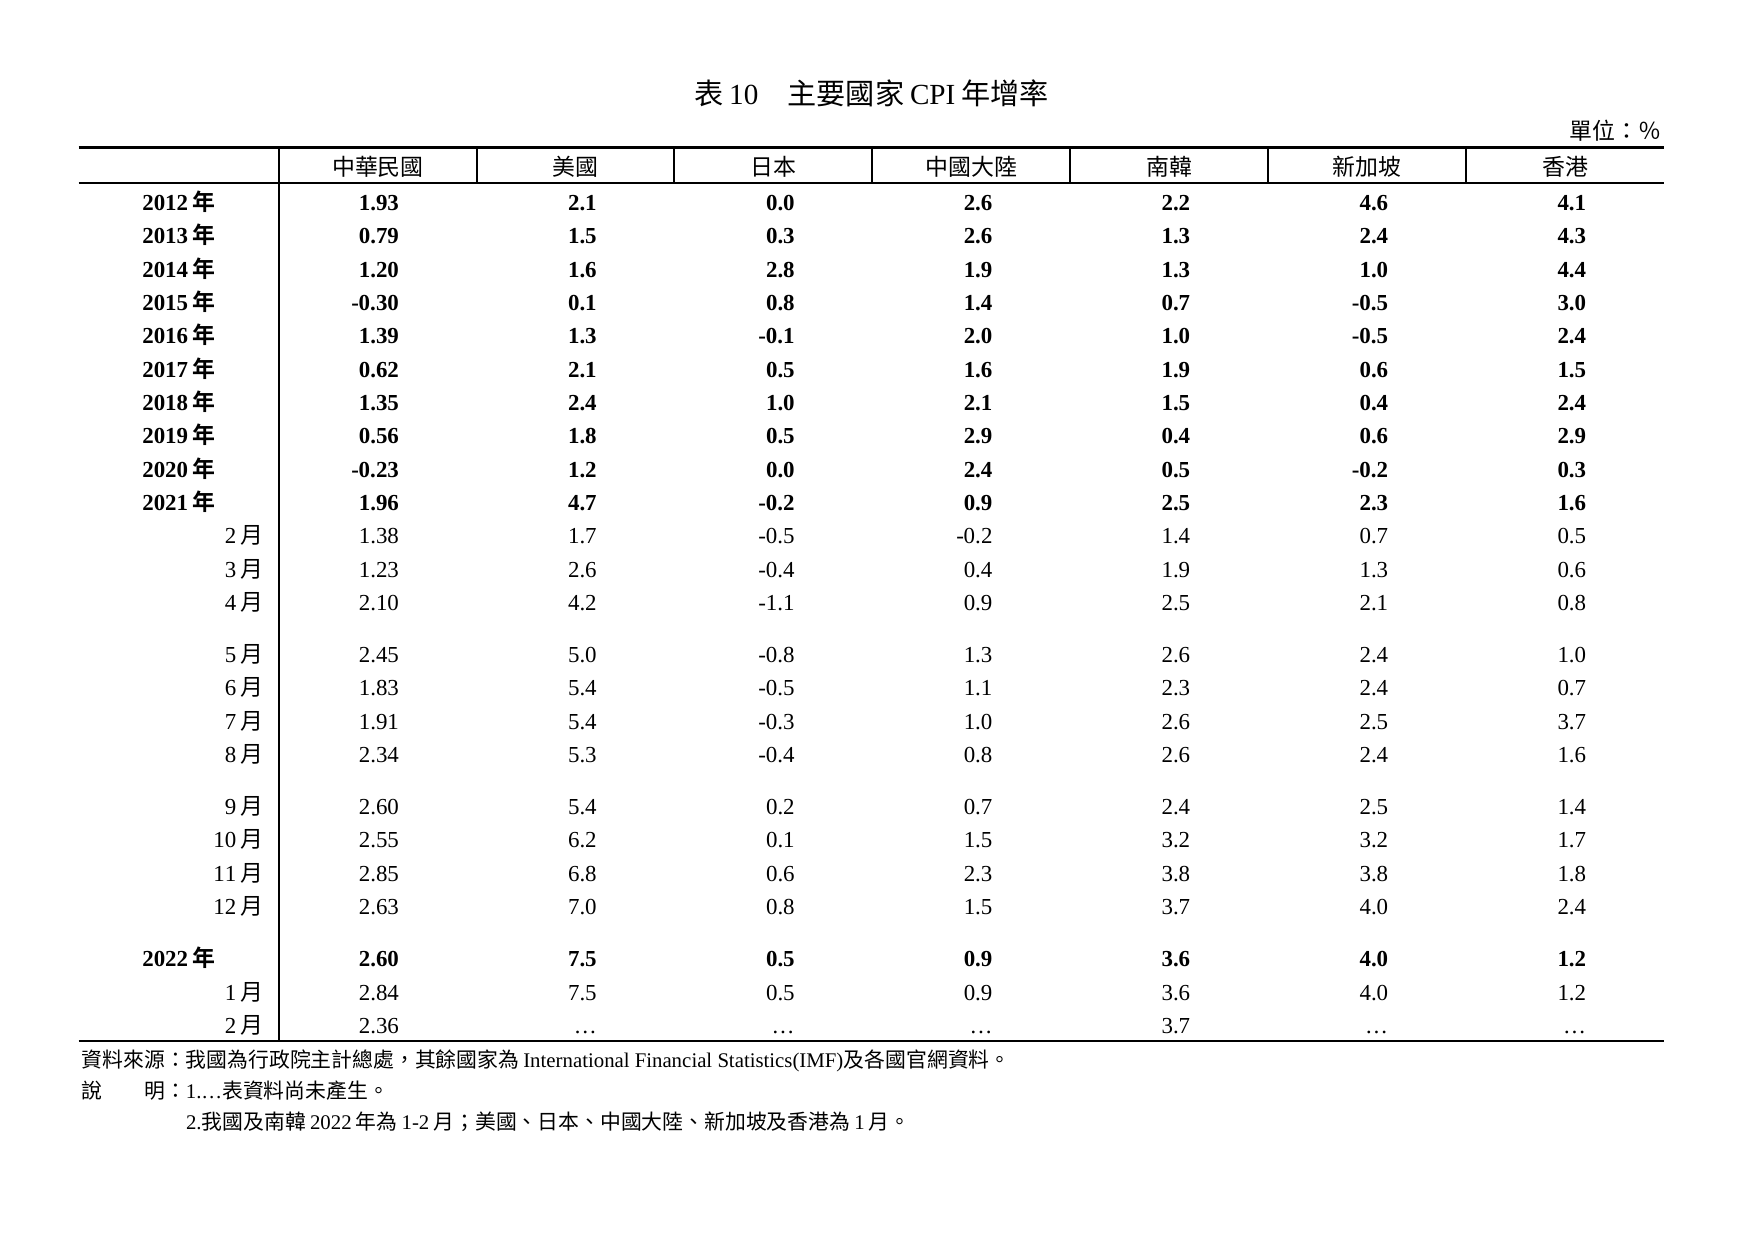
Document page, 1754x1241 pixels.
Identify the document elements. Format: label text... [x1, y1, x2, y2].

table_cell 2.1 [477, 184, 674, 217]
table_cell 2.9 [872, 417, 1070, 450]
table_cell 4.6 [1268, 184, 1466, 217]
table_cell 0.7 [1466, 669, 1664, 702]
table_cell 2.4 [872, 450, 1070, 484]
table_cell 1.3 [1268, 550, 1466, 584]
table_cell 0.79 [280, 217, 477, 250]
table_cell 4.1 [1466, 184, 1664, 217]
table_cell 0.2 [674, 769, 872, 821]
table_cell 1.4 [872, 284, 1070, 317]
table_cell 4月 [79, 584, 278, 617]
table_cell [79, 149, 278, 182]
table_cell 0.5 [674, 350, 872, 384]
table_cell 資料來源：我國為行政院主計總處，其餘國家為International Financial Statistics(IMF)及各國官網資料。 [79, 1042, 1664, 1073]
table_cell 2.4 [1466, 384, 1664, 417]
table_cell 2.3 [872, 855, 1070, 888]
table_cell 7月 [79, 703, 278, 736]
table_cell 2.6 [1070, 617, 1268, 669]
table_cell 2月 [79, 1007, 278, 1040]
table_cell 1.2 [1466, 973, 1664, 1007]
table_cell 6.8 [477, 855, 674, 888]
table_cell 2.6 [1070, 703, 1268, 736]
table_cell 0.7 [1070, 284, 1268, 317]
table_cell 2019年 [79, 417, 278, 450]
table_cell 說 明：1.…表資料尚未產生。 [79, 1073, 1664, 1104]
table_cell 0.5 [674, 921, 872, 973]
table_cell 0.4 [1268, 384, 1466, 417]
table_cell 1.1 [872, 669, 1070, 702]
table_cell 2.1 [872, 384, 1070, 417]
table_cell 1.9 [872, 250, 1070, 284]
table_cell 2013年 [79, 217, 278, 250]
table_cell 1.2 [477, 450, 674, 484]
table_cell 1.3 [477, 317, 674, 350]
table_cell 3.0 [1466, 284, 1664, 317]
table_cell 0.1 [477, 284, 674, 317]
table_cell 1.20 [280, 250, 477, 284]
table_cell 5.4 [477, 669, 674, 702]
table_cell [1294, 113, 1337, 146]
table_cell 3.7 [1070, 888, 1268, 921]
table_cell 1.7 [1466, 821, 1664, 854]
table_cell 2.4 [1268, 736, 1466, 769]
table_cell 0.56 [280, 417, 477, 450]
table_cell 2.3 [1070, 669, 1268, 702]
table_cell 0.9 [872, 921, 1070, 973]
table_cell -0.23 [280, 450, 477, 484]
table_cell 7.0 [477, 888, 674, 921]
table_cell 1.39 [280, 317, 477, 350]
table_cell … [477, 1007, 674, 1040]
table_cell 0.4 [1070, 417, 1268, 450]
table_cell … [872, 1007, 1070, 1040]
table_cell 2.60 [280, 769, 477, 821]
table_cell 0.4 [872, 550, 1070, 584]
table_cell -0.4 [674, 550, 872, 584]
table_cell 2021年 [79, 484, 278, 517]
table_cell 3.2 [1070, 821, 1268, 854]
table_cell 日本 [675, 149, 871, 182]
table_cell 1.6 [872, 350, 1070, 384]
table_cell 新加坡 [1269, 149, 1465, 182]
table_cell 1.9 [1070, 350, 1268, 384]
table_cell 1.4 [1466, 769, 1664, 821]
table_cell 2.4 [1268, 669, 1466, 702]
table_cell 2.6 [872, 184, 1070, 217]
table_cell 3.7 [1466, 703, 1664, 736]
table_cell -0.8 [674, 617, 872, 669]
table_cell 2018年 [79, 384, 278, 417]
table_cell 8月 [79, 736, 278, 769]
table_cell 3.8 [1268, 855, 1466, 888]
table_cell 1.5 [872, 888, 1070, 921]
table_cell [1337, 113, 1383, 146]
table_cell [1383, 113, 1433, 146]
table_cell 1.91 [280, 703, 477, 736]
table_cell 1.0 [674, 384, 872, 417]
table_cell 2.34 [280, 736, 477, 769]
table_cell 2.5 [1070, 584, 1268, 617]
table_cell 1.38 [280, 517, 477, 550]
table_cell 1.4 [1070, 517, 1268, 550]
table_cell 0.5 [1070, 450, 1268, 484]
table_cell 1.6 [1466, 736, 1664, 769]
table_cell 4.0 [1268, 888, 1466, 921]
table_cell 4.4 [1466, 250, 1664, 284]
table_cell 2.8 [674, 250, 872, 284]
table_cell 0.6 [1268, 417, 1466, 450]
table_cell -0.30 [280, 284, 477, 317]
table_cell 3.8 [1070, 855, 1268, 888]
table_cell 1.5 [1466, 350, 1664, 384]
table_cell 2020年 [79, 450, 278, 484]
table_cell 2.6 [872, 217, 1070, 250]
table_cell 0.9 [872, 484, 1070, 517]
table_cell 4.0 [1268, 973, 1466, 1007]
table_cell 1.8 [1466, 855, 1664, 888]
table_cell 5.0 [477, 617, 674, 669]
table_cell 2.我國及南韓2022年為1-2月；美國、日本、中國大陸、新加坡及香港為1月。 [79, 1105, 1664, 1136]
table_cell 5.4 [477, 769, 674, 821]
table_cell 1月 [79, 973, 278, 1007]
table_cell 2.4 [1070, 769, 1268, 821]
table_cell 0.5 [1466, 517, 1664, 550]
table_cell 0.5 [674, 973, 872, 1007]
table_cell 0.0 [674, 184, 872, 217]
table_cell 1.93 [280, 184, 477, 217]
table_cell 2.6 [477, 550, 674, 584]
table_cell 1.5 [477, 217, 674, 250]
table_cell 0.6 [1268, 350, 1466, 384]
table_cell 單位：％ [1433, 113, 1664, 146]
table_cell 0.6 [1466, 550, 1664, 584]
table_cell 7.5 [477, 973, 674, 1007]
table_cell -0.5 [1268, 284, 1466, 317]
table_cell 1.23 [280, 550, 477, 584]
table_cell 2.85 [280, 855, 477, 888]
table_cell 1.0 [1268, 250, 1466, 284]
table_cell 2.5 [1268, 703, 1466, 736]
table_cell 2.1 [477, 350, 674, 384]
table_cell 2.4 [1268, 217, 1466, 250]
table_cell 中國大陸 [873, 149, 1069, 182]
table_cell 2012年 [79, 184, 278, 217]
table_cell 2014年 [79, 250, 278, 284]
table_cell 5.3 [477, 736, 674, 769]
table_cell -0.5 [674, 517, 872, 550]
table_cell 1.0 [1466, 617, 1664, 669]
table_cell 1.5 [872, 821, 1070, 854]
table_cell 2017年 [79, 350, 278, 384]
table_cell 2.4 [477, 384, 674, 417]
table_cell 1.8 [477, 417, 674, 450]
table_cell 2.0 [872, 317, 1070, 350]
table_cell 0.3 [674, 217, 872, 250]
table_cell 0.0 [674, 450, 872, 484]
table_cell 0.9 [872, 584, 1070, 617]
table_cell … [1268, 1007, 1466, 1040]
table_cell 1.83 [280, 669, 477, 702]
table_cell 1.6 [477, 250, 674, 284]
table_cell 2.36 [280, 1007, 477, 1040]
table_cell 2.63 [280, 888, 477, 921]
table_cell 2.9 [1466, 417, 1664, 450]
table_cell 1.7 [477, 517, 674, 550]
table_cell 3.2 [1268, 821, 1466, 854]
table_cell 1.96 [280, 484, 477, 517]
table_cell 2.1 [1268, 584, 1466, 617]
table_cell 11月 [79, 855, 278, 888]
table_cell -0.4 [674, 736, 872, 769]
table_cell 1.3 [872, 617, 1070, 669]
table_cell 2.55 [280, 821, 477, 854]
table_cell 2月 [79, 517, 278, 550]
table_cell 0.1 [674, 821, 872, 854]
table_cell 1.2 [1466, 921, 1664, 973]
table_cell -0.5 [674, 669, 872, 702]
table_cell 2015年 [79, 284, 278, 317]
table_cell 美國 [478, 149, 673, 182]
table_cell 0.9 [872, 973, 1070, 1007]
table_cell 2.10 [280, 584, 477, 617]
table_cell 2.4 [1466, 317, 1664, 350]
table_cell 5.4 [477, 703, 674, 736]
table_cell -0.2 [1268, 450, 1466, 484]
table_cell 2022年 [79, 921, 278, 973]
table_cell 2.45 [280, 617, 477, 669]
table_cell -0.1 [674, 317, 872, 350]
table_cell 0.62 [280, 350, 477, 384]
table_cell 1.35 [280, 384, 477, 417]
table_cell 4.7 [477, 484, 674, 517]
table_cell 6月 [79, 669, 278, 702]
table_cell 0.5 [674, 417, 872, 450]
table_cell 香港 [1467, 149, 1664, 182]
table_cell 中華民國 [280, 149, 476, 182]
table_cell 1.5 [1070, 384, 1268, 417]
table_cell 1.0 [1070, 317, 1268, 350]
table_cell -0.5 [1268, 317, 1466, 350]
table_cell -0.2 [872, 517, 1070, 550]
table_cell 2.84 [280, 973, 477, 1007]
table_cell 2.60 [280, 921, 477, 973]
table_cell 2.4 [1466, 888, 1664, 921]
table_cell 3月 [79, 550, 278, 584]
table_cell 1.3 [1070, 217, 1268, 250]
table_cell 1.0 [872, 703, 1070, 736]
table_cell 2.2 [1070, 184, 1268, 217]
table_cell 2.5 [1268, 769, 1466, 821]
table_header 表10 主要國家CPI年增率 [79, 71, 1664, 113]
table_cell 9月 [79, 769, 278, 821]
table_cell 2.6 [1070, 736, 1268, 769]
table_cell 5月 [79, 617, 278, 669]
table_cell 3.6 [1070, 973, 1268, 1007]
table_cell 4.3 [1466, 217, 1664, 250]
table_cell [79, 113, 1220, 146]
table_cell 1.6 [1466, 484, 1664, 517]
table_cell 12月 [79, 888, 278, 921]
table_cell … [1466, 1007, 1664, 1040]
table_cell 1.9 [1070, 550, 1268, 584]
table_cell -0.2 [674, 484, 872, 517]
table_cell 4.0 [1268, 921, 1466, 973]
table_cell 0.8 [1466, 584, 1664, 617]
table_cell 0.8 [674, 284, 872, 317]
table_cell 3.6 [1070, 921, 1268, 973]
table_cell 0.3 [1466, 450, 1664, 484]
table_cell -0.3 [674, 703, 872, 736]
table_cell 4.2 [477, 584, 674, 617]
table_cell 2016年 [79, 317, 278, 350]
table_cell 2.3 [1268, 484, 1466, 517]
table_cell 0.7 [872, 769, 1070, 821]
table_cell 2.4 [1268, 617, 1466, 669]
table_cell 10月 [79, 821, 278, 854]
table_cell … [674, 1007, 872, 1040]
table_cell 0.8 [872, 736, 1070, 769]
table_cell 2.5 [1070, 484, 1268, 517]
table_cell -1.1 [674, 584, 872, 617]
table_cell 3.7 [1070, 1007, 1268, 1040]
table_cell 6.2 [477, 821, 674, 854]
table_cell 0.7 [1268, 517, 1466, 550]
table_cell [1220, 113, 1294, 146]
table_cell 0.8 [674, 888, 872, 921]
table_cell 1.3 [1070, 250, 1268, 284]
table_cell 0.6 [674, 855, 872, 888]
table_cell 南韓 [1071, 149, 1267, 182]
table_cell 7.5 [477, 921, 674, 973]
